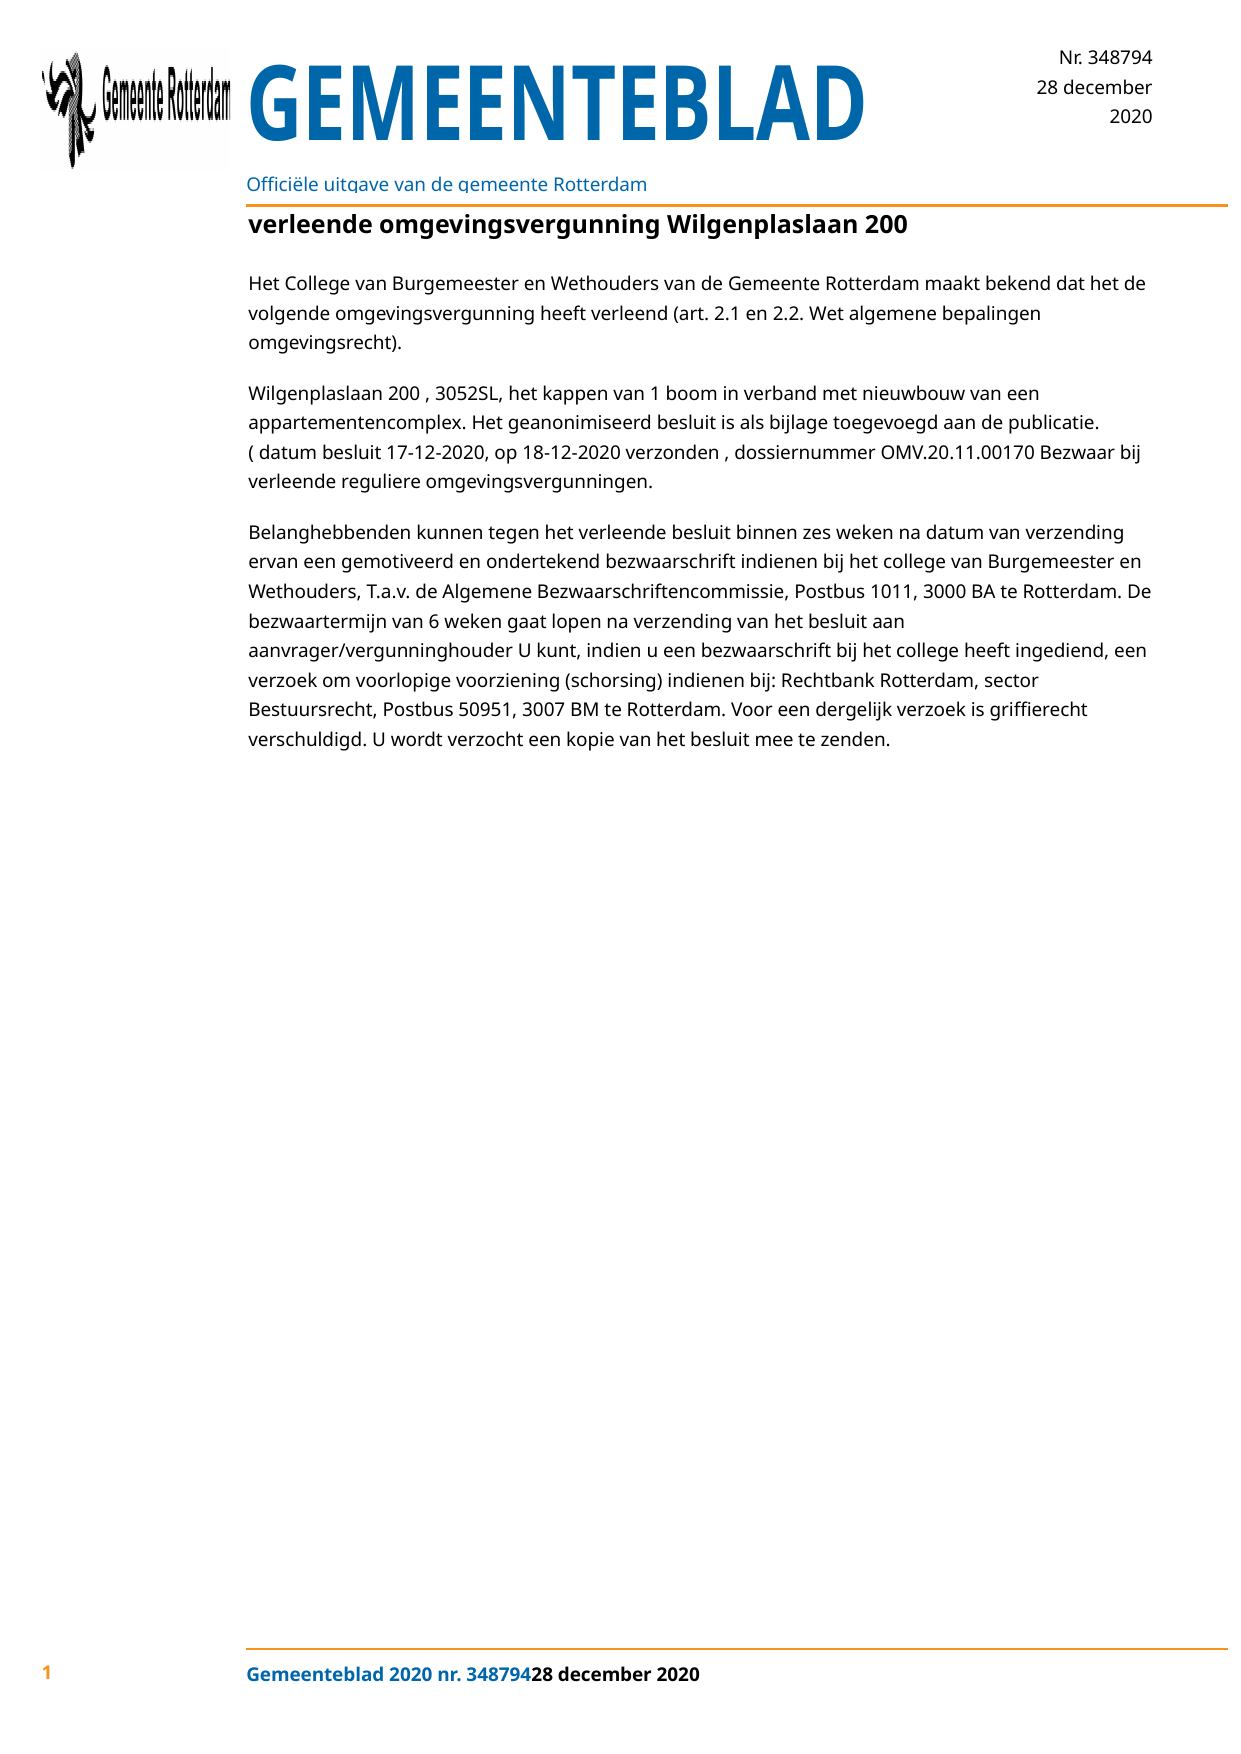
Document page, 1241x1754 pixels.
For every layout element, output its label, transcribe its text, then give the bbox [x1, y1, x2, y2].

text Wilgenplaslaan 200 , 3052SL, het kappen van 1 boom in verband met nieuwbouw van een appartementencomplex. Het geanonimiseerd besluit is als bijlage toegevoegd aan de publicatie. ( datum besluit 17-12-2020, op 18-12-2020 verzonden , dossiernummer OMV.20.11.00170 Bezwaar bij verleende reguliere omgevingsvergunningen. [248, 380, 1152, 494]
picture [41, 47, 231, 172]
text Het College van Burgemeester en Wethouders van de Gemeente Rotterdam maakt bekend dat het de volgende omgevingsvergunning heeft verleend (art. 2.1 en 2.2. Wet algemene bepalingen omgevingsrecht). [248, 270, 1152, 355]
text Belanghebbenden kunnen tegen het verleende besluit binnen zes weken na datum van verzending ervan een gemotiveerd en ondertekend bezwaarschrift indienen bij het college van Burgemeester en Wethouders, T.a.v. de Algemene Bezwaarschriftencommissie, Postbus 1011, 3000 BA te Rotterdam. De bezwaartermijn van 6 weken gaat lopen na verzending van het besluit aan aanvrager/vergunninghouder U kunt, indien u een bezwaarschrift bij het college heeft ingediend, een verzoek om voorlopige voorziening (schorsing) indienen bij: Rechtbank Rotterdam, sector Bestuursrecht, Postbus 50951, 3007 BM te Rotterdam. Voor een dergelijk verzoek is griffierecht verschuldigd. U wordt verzocht een kopie van het besluit mee te zenden. [248, 519, 1152, 752]
text verleende omgevingsvergunning Wilgenplaslaan 200 [248, 207, 1152, 241]
